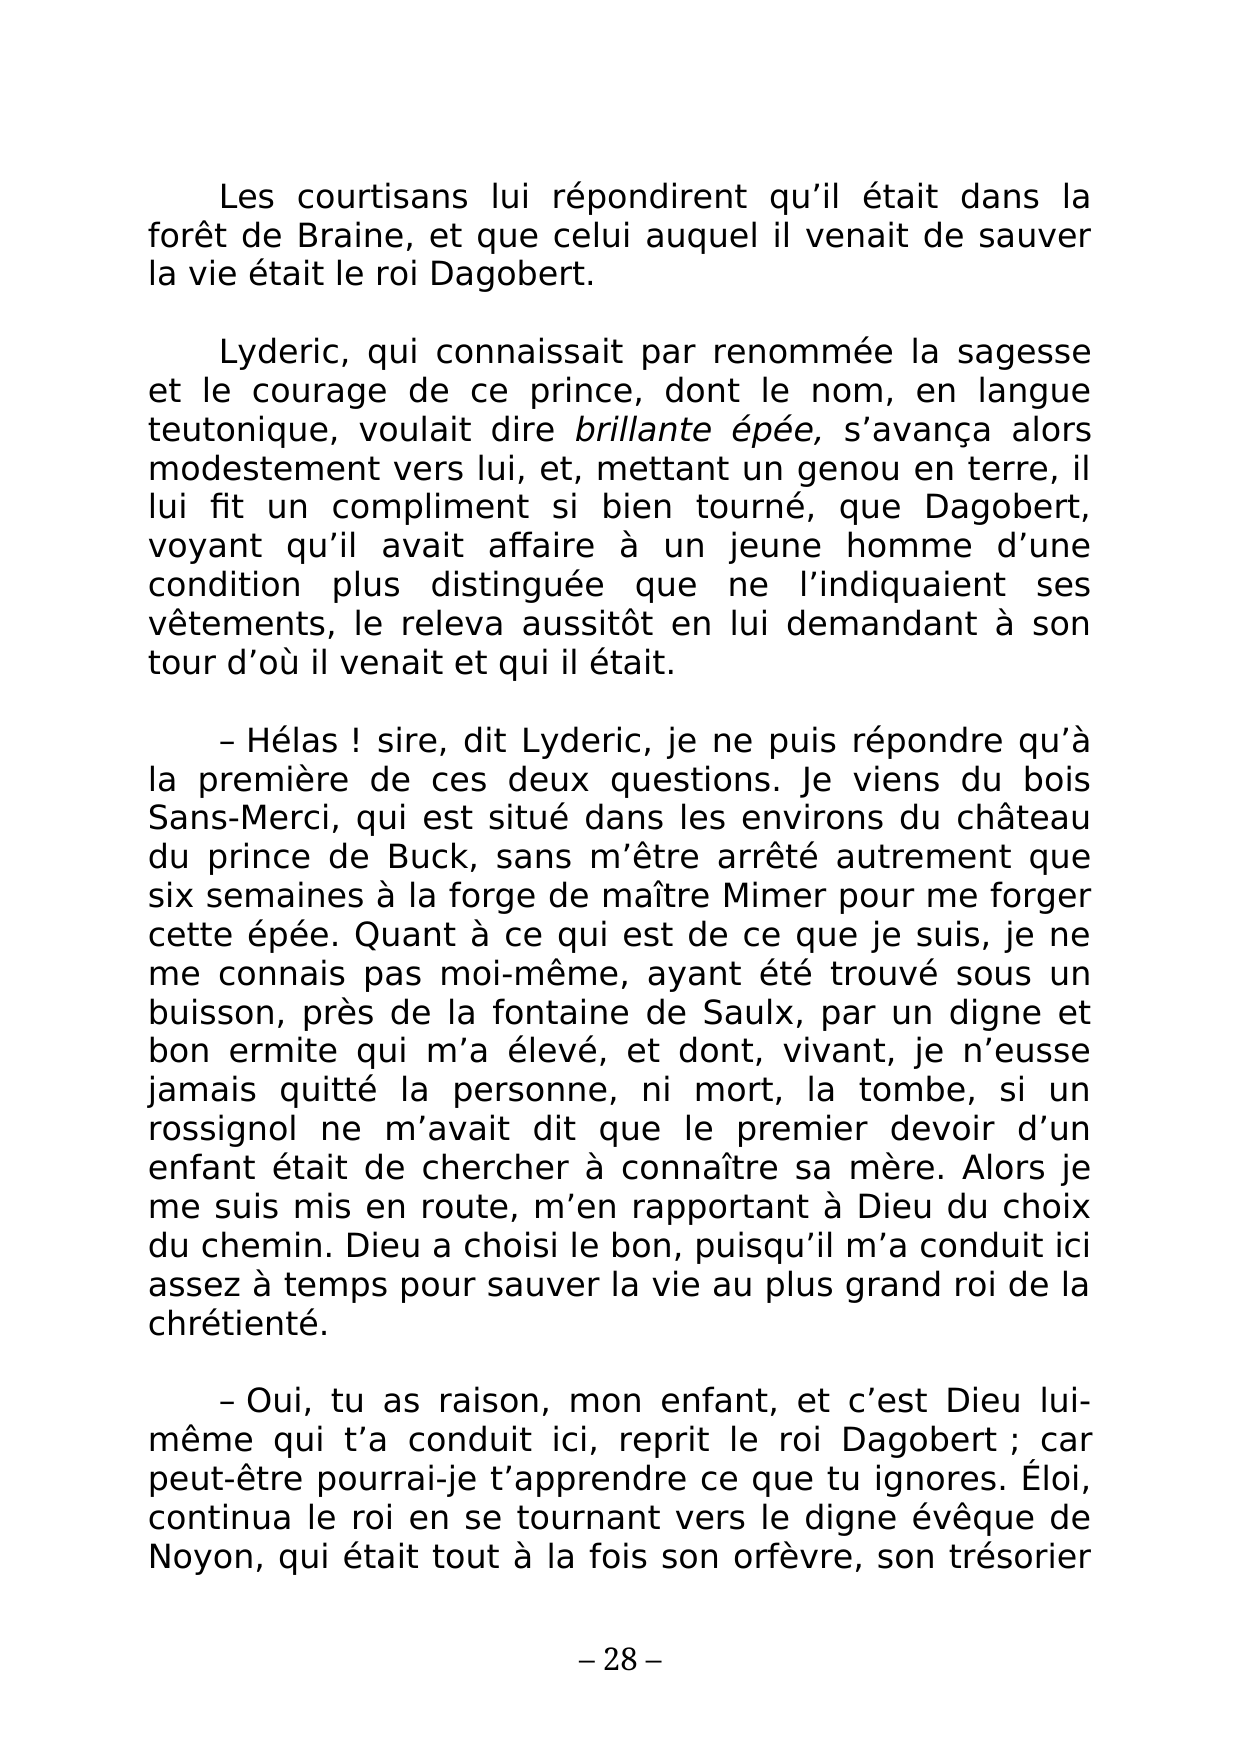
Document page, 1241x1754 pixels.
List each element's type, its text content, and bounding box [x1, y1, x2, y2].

text – Oui, tu as raison, mon enfant, et c’est Dieu lui-même qui t’a conduit ici, reprit le roi Dagobert ; car peut-être pourrai-je t’apprendre ce que tu ignores. Éloi, continua le roi en se tournant vers le digne évêque de Noyon, qui était tout à la fois son orfèvre, son trésorier [148, 1382, 1092, 1576]
text Les courtisans lui répondirent qu’il était dans la forêt de Braine, et que celui auquel il venait de sauver la vie était le roi Dagobert. [148, 177, 1092, 294]
text Lyderic, qui connaissait par renommée la sagesse et le courage de ce prince, dont le nom, en langue teutonique, voulait dire brillante épée, s’avança alors modestement vers lui, et, mettant un genou en terre, il lui fit un compliment si bien tourné, que Dagobert, voyant qu’il avait affaire à un jeune homme d’une condition plus distinguée que ne l’indiquaient ses vêtements, le releva aussitôt en lui demandant à son tour d’où il venait et qui il était. [148, 333, 1092, 682]
text – Hélas ! sire, dit Lyderic, je ne puis répondre qu’à la première de ces deux questions. Je viens du bois Sans-Merci, qui est situé dans les environs du château du prince de Buck, sans m’être arrêté autrement que six semaines à la forge de maître Mimer pour me forger cette épée. Quant à ce qui est de ce que je suis, je ne me connais pas moi-même, ayant été trouvé sous un buisson, près de la fontaine de Saulx, par un digne et bon ermite qui m’a élevé, et dont, vivant, je n’eusse jamais quitté la personne, ni mort, la tombe, si un rossignol ne m’avait dit que le premier devoir d’un enfant était de chercher à connaître sa mère. Alors je me suis mis en route, m’en rapportant à Dieu du choix du chemin. Dieu a choisi le bon, puisqu’il m’a conduit ici assez à temps pour sauver la vie au plus grand roi de la chrétienté. [148, 721, 1092, 1343]
